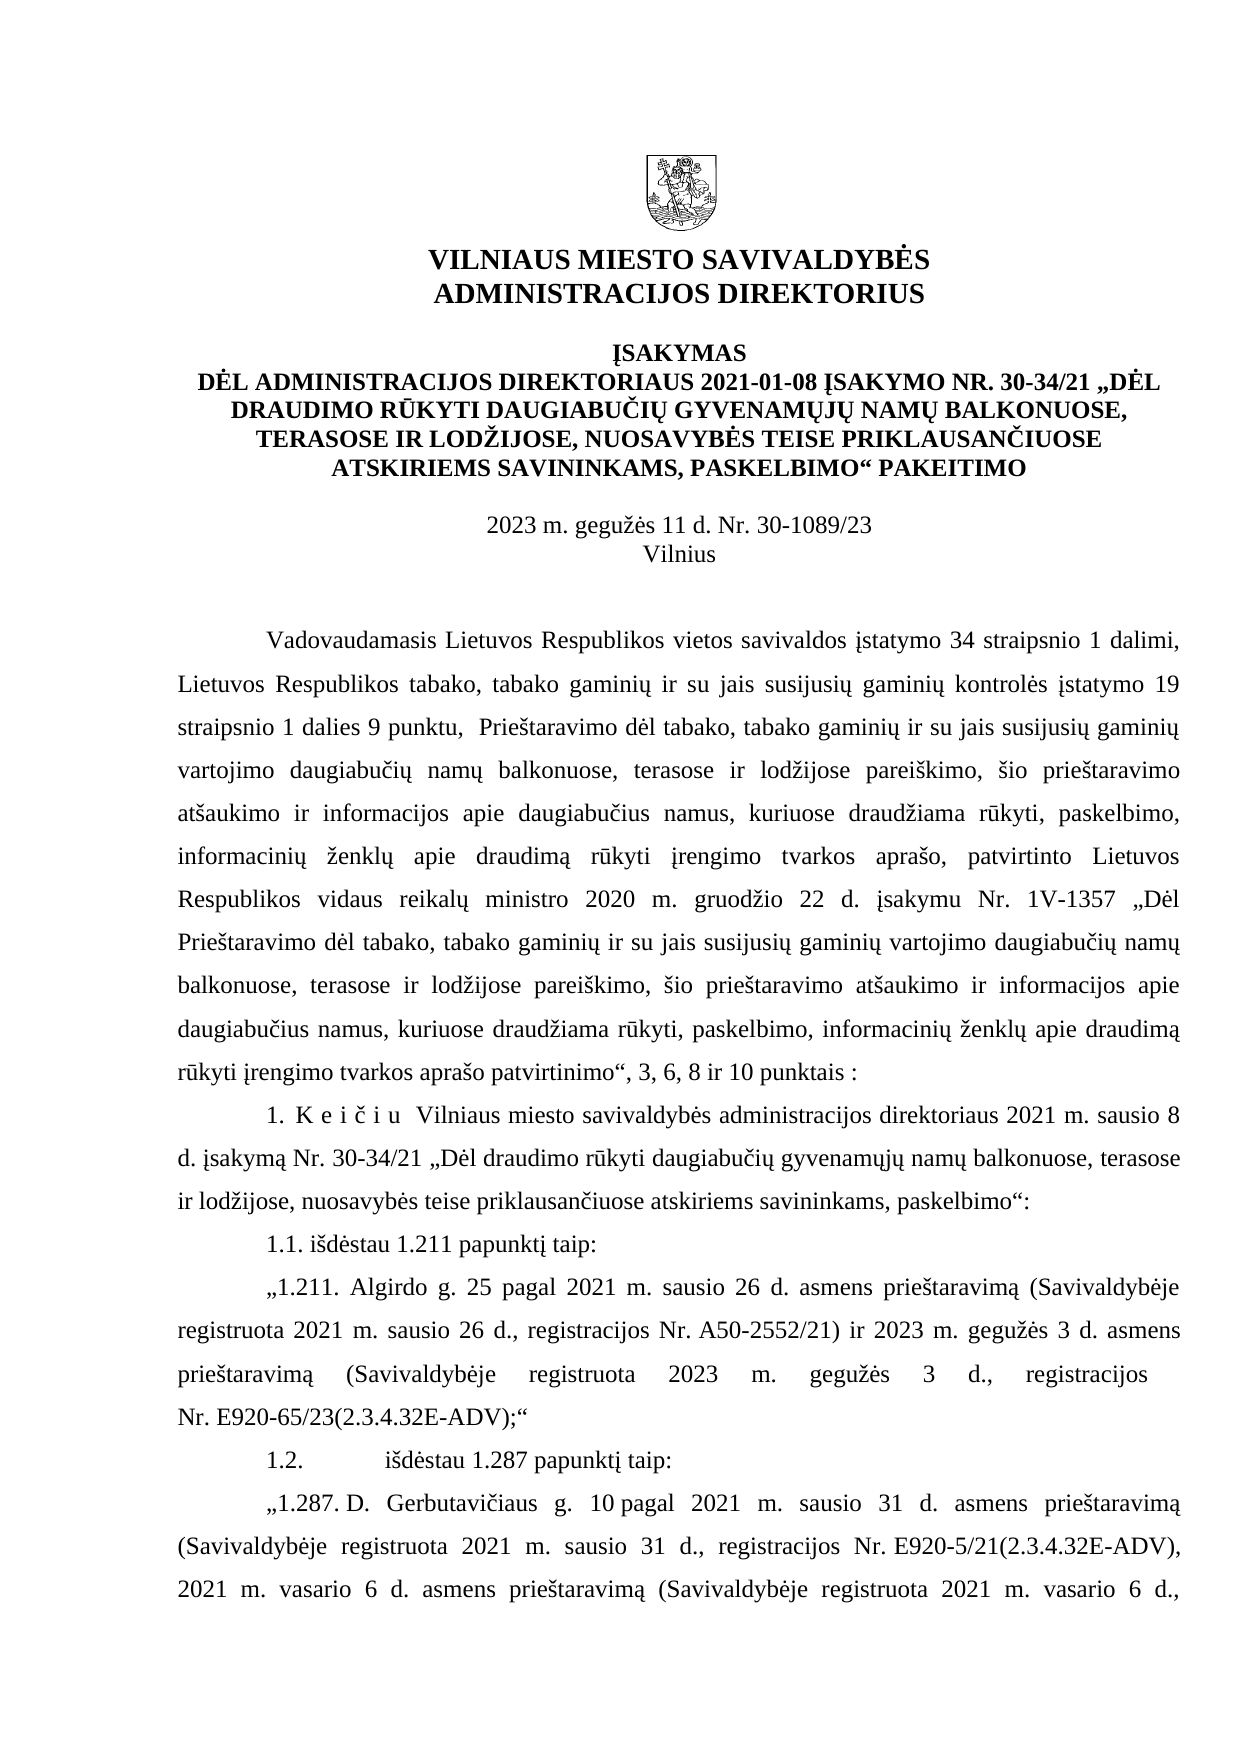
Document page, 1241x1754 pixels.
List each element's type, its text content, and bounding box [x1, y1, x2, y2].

text „1.287. D. Gerbutavičiaus g. 10 pagal 2021 m. sausio 31 d. asmens prieštaravimą (Savivaldybėje registruota 2021 m. sausio 31 d., registracijos Nr. E920-5/21(2.3.4.32E-ADV), 2021 m. vasario 6 d. asmens prieštaravimą (Savivaldybėje registruota 2021 m. vasario 6 d., [177, 1488, 1181, 1603]
text Vilnius [177, 539, 1181, 568]
text 2023 m. gegužės 11 d. Nr. 30-1089/23 [177, 511, 1181, 539]
text 1.1. išdėstau 1.211 papunktį taip: [266, 1229, 1181, 1258]
text VILNIAUS MIESTO SAVIVALDYBĖS [177, 242, 1181, 276]
text Vadovaudamasis Lietuvos Respublikos vietos savivaldos įstatymo 34 straipsnio 1 dalimi, Lietuvos Respublikos tabako, tabako gaminių ir su jais susijusių gaminių kontrolės įstatymo 19 straipsnio 1 dalies 9 punktu, Prieštaravimo dėl tabako, tabako gaminių ir su jais susijusių gaminių vartojimo daugiabučių namų balkonuose, terasose ir lodžijose pareiškimo, šio prieštaravimo atšaukimo ir informacijos apie daugiabučius namus, kuriuose draudžiama rūkyti, paskelbimo, informacinių ženklų apie draudimą rūkyti įrengimo tvarkos aprašo, patvirtinto Lietuvos Respublikos vidaus reikalų ministro 2020 m. gruodžio 22 d. įsakymu Nr. 1V-1357 „Dėl Prieštaravimo dėl tabako, tabako gaminių ir su jais susijusių gaminių vartojimo daugiabučių namų balkonuose, terasose ir lodžijose pareiškimo, šio prieštaravimo atšaukimo ir informacijos apie daugiabučius namus, kuriuose draudžiama rūkyti, paskelbimo, informacinių ženklų apie draudimą rūkyti įrengimo tvarkos aprašo patvirtinimo“, 3, 6, 8 ir 10 punktais : [177, 626, 1181, 1086]
text ĮSAKYMAS [177, 338, 1181, 367]
text ADMINISTRACIJOS DIREKTORIUS [177, 276, 1181, 309]
text 1. K e i č i u Vilniaus miesto savivaldybės administracijos direktoriaus 2021 m. sausio 8 d. įsakymą Nr. 30-34/21 „Dėl draudimo rūkyti daugiabučių gyvenamųjų namų balkonuose, terasose ir lodžijose, nuosavybės teise priklausančiuose atskiriems savininkams, paskelbimo“: [177, 1100, 1181, 1215]
text 1.2. išdėstau 1.287 papunktį taip: [266, 1445, 1181, 1474]
text „1.211. Algirdo g. 25 pagal 2021 m. sausio 26 d. asmens prieštaravimą (Savivaldybėje registruota 2021 m. sausio 26 d., registracijos Nr. A50-2552/21) ir 2023 m. gegužės 3 d. asmens prieštaravimą (Savivaldybėje registruota 2023 m. gegužės 3 d., registracijos Nr. E920-65/23(2.3.4.32E-ADV);“ [177, 1272, 1181, 1431]
text DĖL ADMINISTRACIJOS DIREKTORIAUS 2021-01-08 ĮSAKYMO NR. 30-34/21 „DĖL DRAUDIMO RŪKYTI DAUGIABUČIŲ GYVENAMŲJŲ NAMŲ BALKONUOSE, TERASOSE IR LODŽIJOSE, NUOSAVYBĖS TEISE PRIKLAUSANČIUOSE ATSKIRIEMS SAVININKAMS, PASKELBIMO“ PAKEITIMO [177, 367, 1181, 482]
